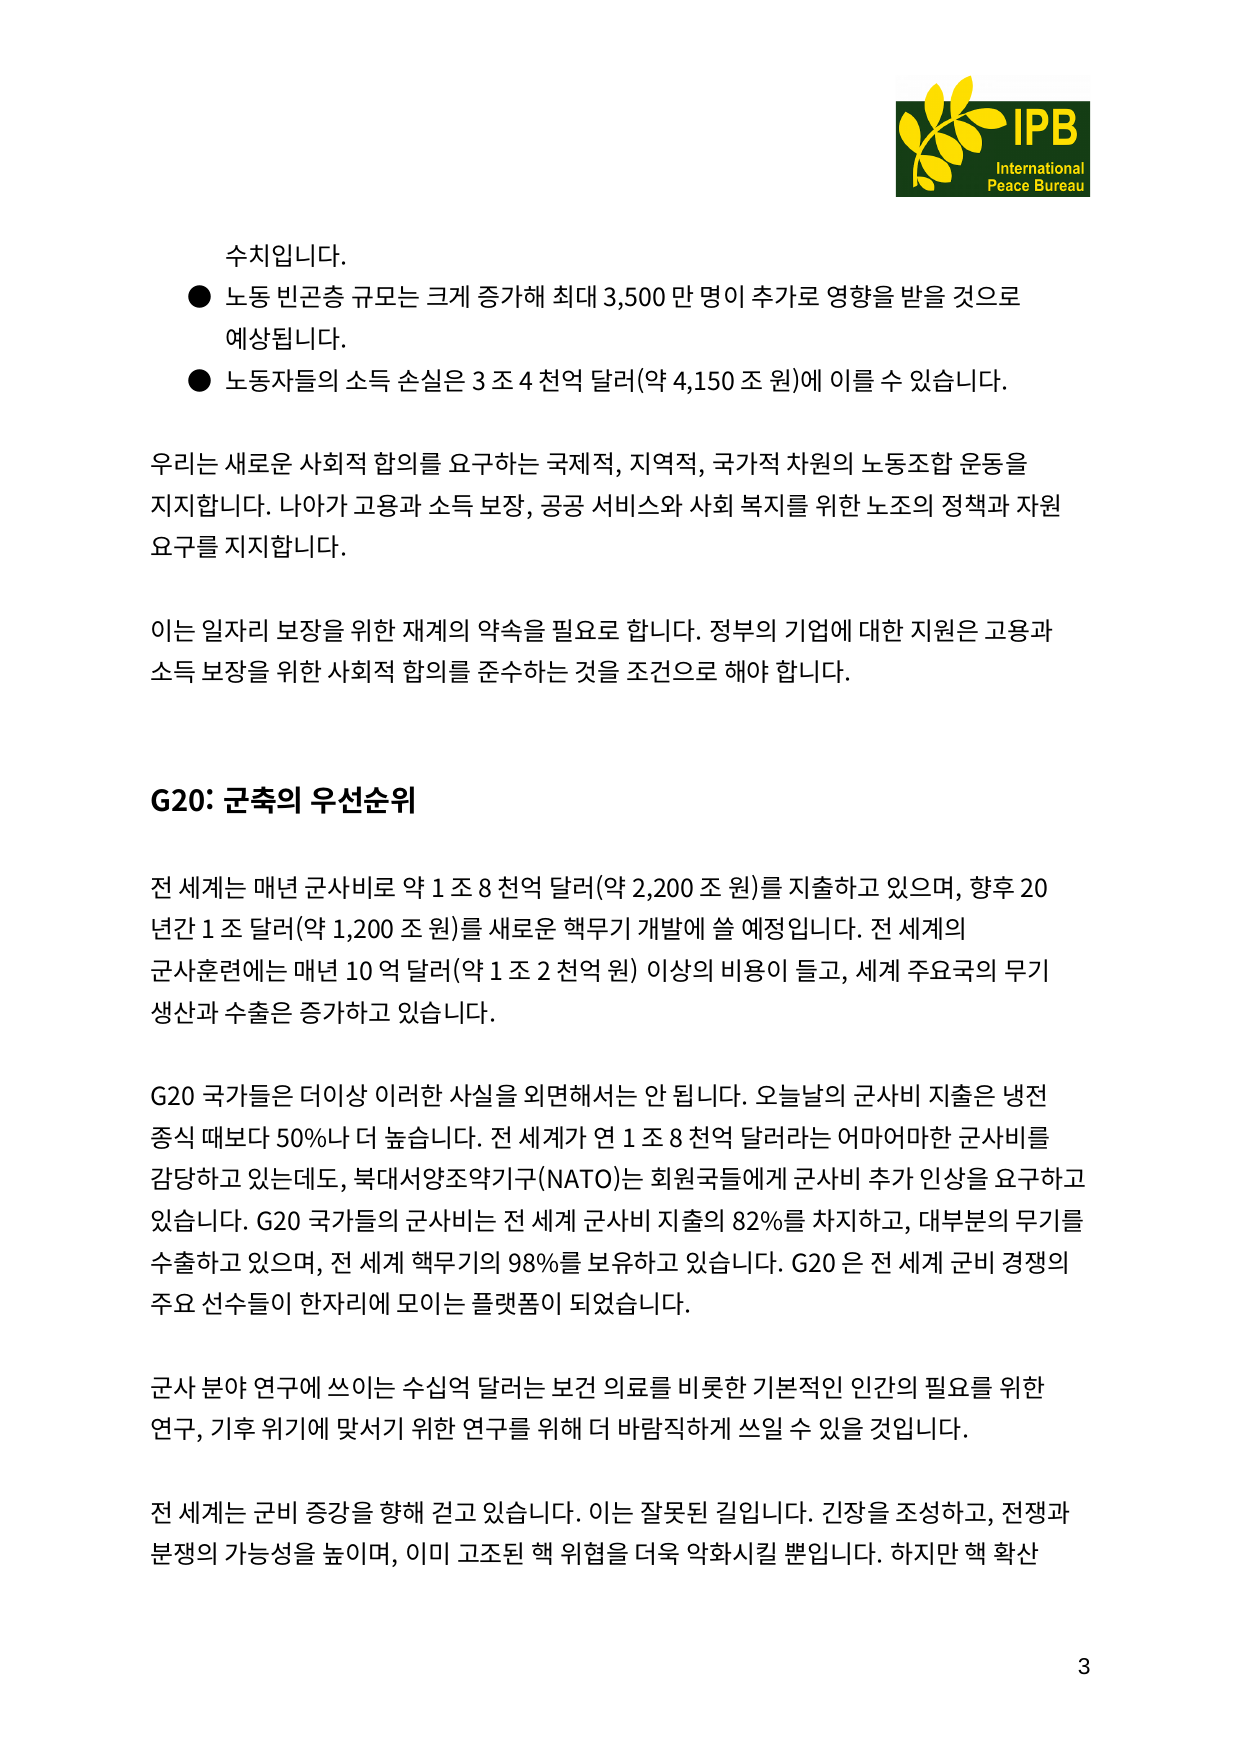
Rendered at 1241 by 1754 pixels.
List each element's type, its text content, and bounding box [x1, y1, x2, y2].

list 노동 빈곤층 규모는 크게 증가해 최대 3,500만 명이 추가로 영향을 받을 것으로 예상됩니다. [187, 278, 1090, 356]
list 수치입니다. [187, 236, 1090, 272]
text 군사 분야 연구에 쓰이는 수십억 달러는 보건 의료를 비롯한 기본적인 인간의 필요를 위한 연구, 기후 위기에 맞서기 위한 연구를 위해 더 바람직하게 쓰일 수 있을 것입니다. [150, 1368, 1090, 1446]
text 전 세계는 군비 증강을 향해 걷고 있습니다. 이는 잘못된 길입니다. 긴장을 조성하고, 전쟁과 분쟁의 가능성을 높이며, 이미 고조된 핵 위협을 더욱 악화시킬 뿐입니다. 하지만 핵 확산 [150, 1493, 1090, 1571]
text 전 세계는 매년 군사비로 약 1조 8천억 달러(약 2,200조 원)를 지출하고 있으며, 향후 20년간 1조 달러(약 1,200조 원)를 새로운 핵무기 개발에 쓸 예정입니다. 전 세계의 군사훈련에는 매년 10억 달러(약 1조 2천억 원) 이상의 비용이 들고, 세계 주요국의 무기 생산과 수출은 증가하고 있습니다. [150, 868, 1090, 1029]
text G20 국가들은 더이상 이러한 사실을 외면해서는 안 됩니다. 오늘날의 군사비 지출은 냉전 종식 때보다 50%나 더 높습니다. 전 세계가 연 1조 8천억 달러라는 어마어마한 군사비를 감당하고 있는데도, 북대서양조약기구(NATO)는 회원국들에게 군사비 추가 인상을 요구하고 있습니다. G20 국가들의 군사비는 전 세계 군사비 지출의 82%를 차지하고, 대부분의 무기를 수출하고 있으며, 전 세계 핵무기의 98%를 보유하고 있습니다. G20은 전 세계 군비 경쟁의 주요 선수들이 한자리에 모이는 플랫폼이 되었습니다. [150, 1076, 1090, 1321]
text 이는 일자리 보장을 위한 재계의 약속을 필요로 합니다. 정부의 기업에 대한 지원은 고용과 소득 보장을 위한 사회적 합의를 준수하는 것을 조건으로 해야 합니다. [150, 611, 1090, 689]
text 우리는 새로운 사회적 합의를 요구하는 국제적, 지역적, 국가적 차원의 노동조합 운동을 지지합니다. 나아가 고용과 소득 보장, 공공 서비스와 사회 복지를 위한 노조의 정책과 자원 요구를 지지합니다. [150, 444, 1090, 564]
text G20: 군축의 우선순위 [150, 778, 1090, 820]
list 노동자들의 소득 손실은 3조 4천억 달러(약 4,150조 원)에 이를 수 있습니다. [187, 361, 1090, 397]
picture [895, 75, 1091, 197]
